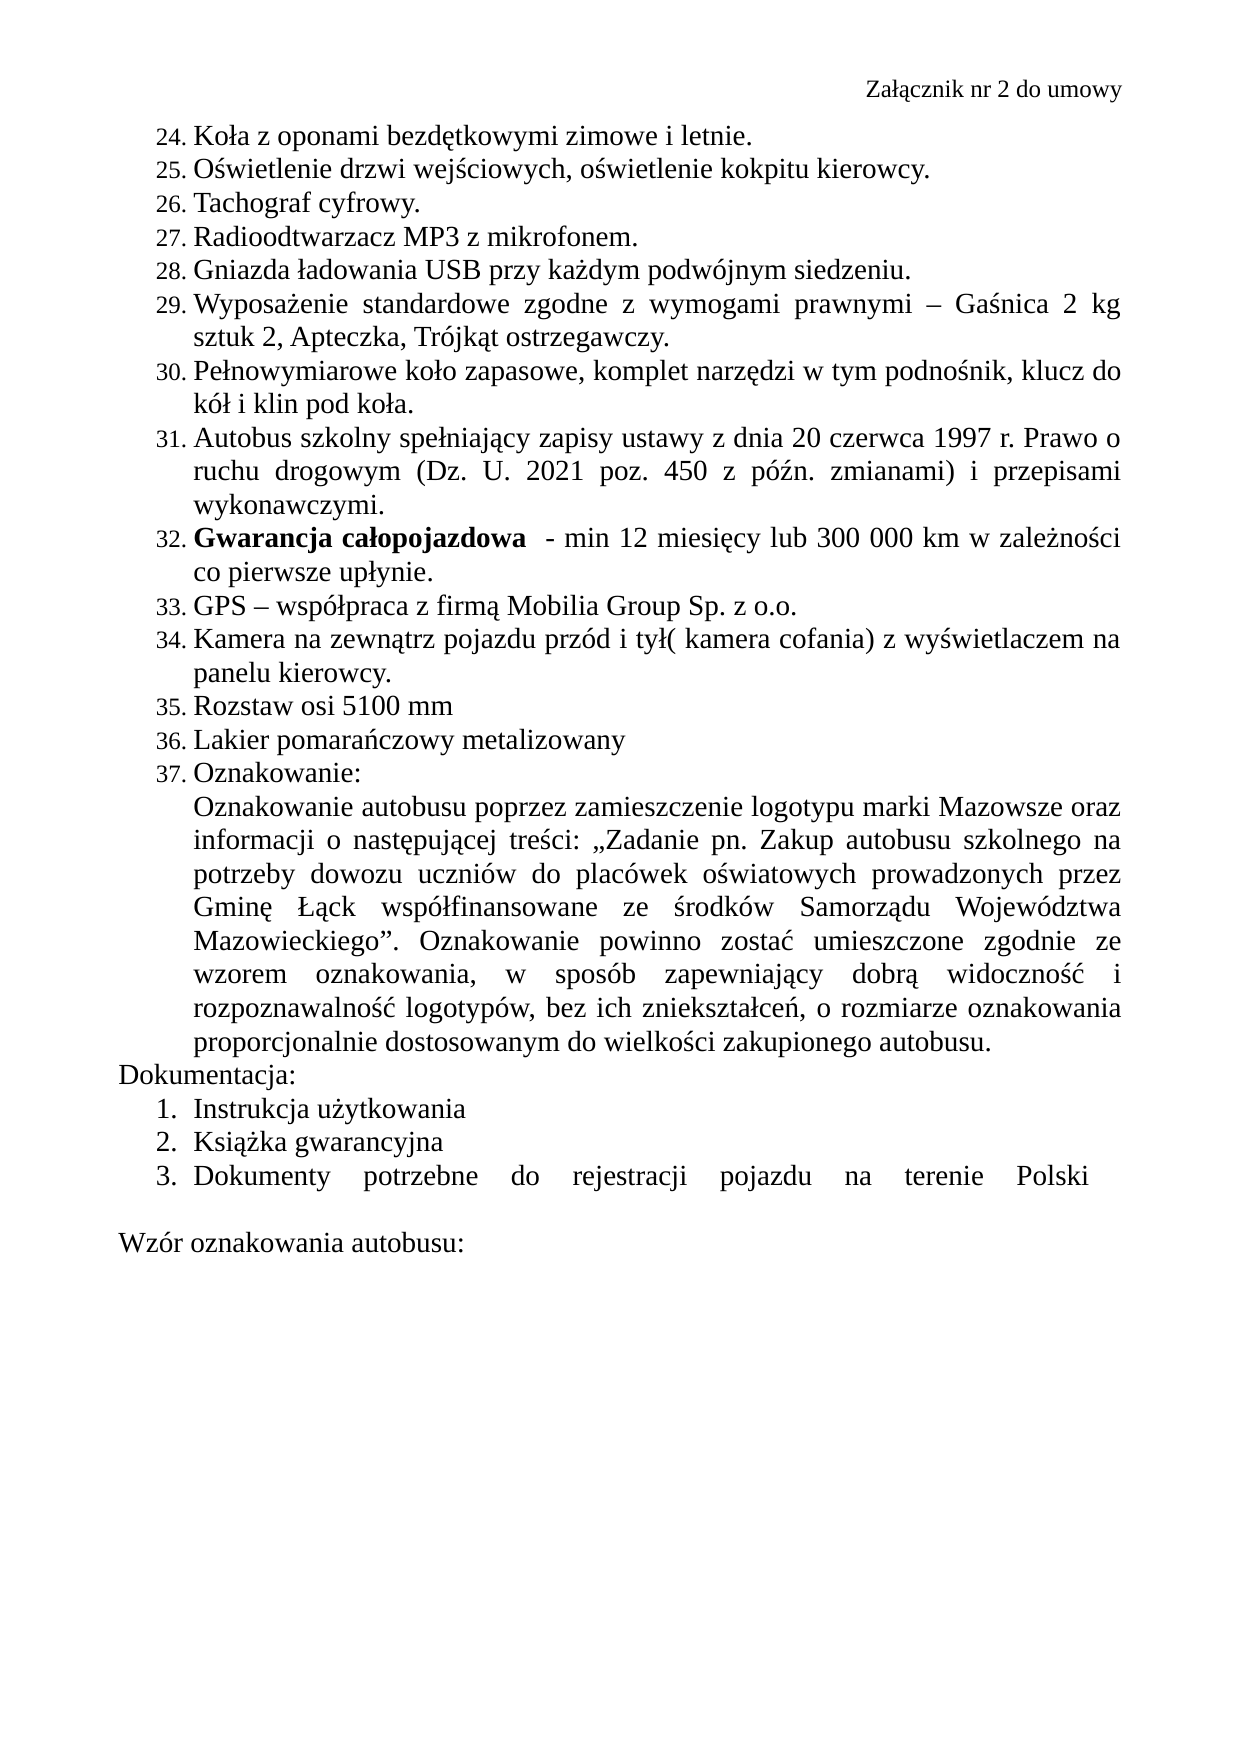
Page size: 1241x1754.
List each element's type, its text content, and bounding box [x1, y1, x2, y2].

list Oznakowanie: [156, 755, 1122, 789]
list Instrukcja użytkowania [156, 1091, 1122, 1124]
list Wyposażenie standardowe zgodne z wymogami prawnymi – Gaśnica 2 kg sztuk 2, Apteczka, Trójkąt ostrzegawczy. [156, 286, 1122, 353]
list Książka gwarancyjna [156, 1124, 1122, 1158]
list Radioodtwarzacz MP3 z mikrofonem. [156, 219, 1122, 252]
list Gwarancja całopojazdowa - min 12 miesięcy lub 300 000 km w zależności co pierwsze upłynie. [156, 521, 1122, 588]
list Rozstaw osi 5100 mm [156, 688, 1122, 722]
list Autobus szkolny spełniający zapisy ustawy z dnia 20 czerwca 1997 r. Prawo o ruchu drogowym (Dz. U. 2021 poz. 450 z późn. zmianami) i przepisami wykonawczymi. [156, 420, 1122, 521]
list Tachograf cyfrowy. [156, 185, 1122, 219]
list Koła z oponami bezdętkowymi zimowe i letnie. [156, 118, 1122, 152]
list Dokumenty potrzebne do rejestracji pojazdu na terenie Polski [156, 1158, 1122, 1225]
list Oświetlenie drzwi wejściowych, oświetlenie kokpitu kierowcy. [156, 152, 1122, 185]
list Pełnowymiarowe koło zapasowe, komplet narzędzi w tym podnośnik, klucz do kół i klin pod koła. [156, 353, 1122, 420]
list Lakier pomarańczowy metalizowany [156, 722, 1122, 755]
list Kamera na zewnątrz pojazdu przód i tył( kamera cofania) z wyświetlaczem na panelu kierowcy. [156, 621, 1122, 688]
text Wzór oznakowania autobusu: [118, 1225, 1122, 1258]
text Dokumentacja: [118, 1057, 1122, 1091]
text Oznakowanie autobusu poprzez zamieszczenie logotypu marki Mazowsze oraz informacji o następującej treści: „Zadanie pn. Zakup autobusu szkolnego na potrzeby dowozu uczniów do placówek oświatowych prowadzonych przez Gminę Łąck współfinansowane ze środków Samorządu Województwa Mazowieckiego”. Oznakowanie powinno zostać umieszczone zgodnie ze wzorem oznakowania, w sposób zapewniający dobrą widoczność i rozpoznawalność logotypów, bez ich zniekształceń, o rozmiarze oznakowania proporcjonalnie dostosowanym do wielkości zakupionego autobusu. [193, 789, 1122, 1057]
list Gniazda ładowania USB przy każdym podwójnym siedzeniu. [156, 252, 1122, 286]
list GPS – współpraca z firmą Mobilia Group Sp. z o.o. [156, 588, 1122, 621]
